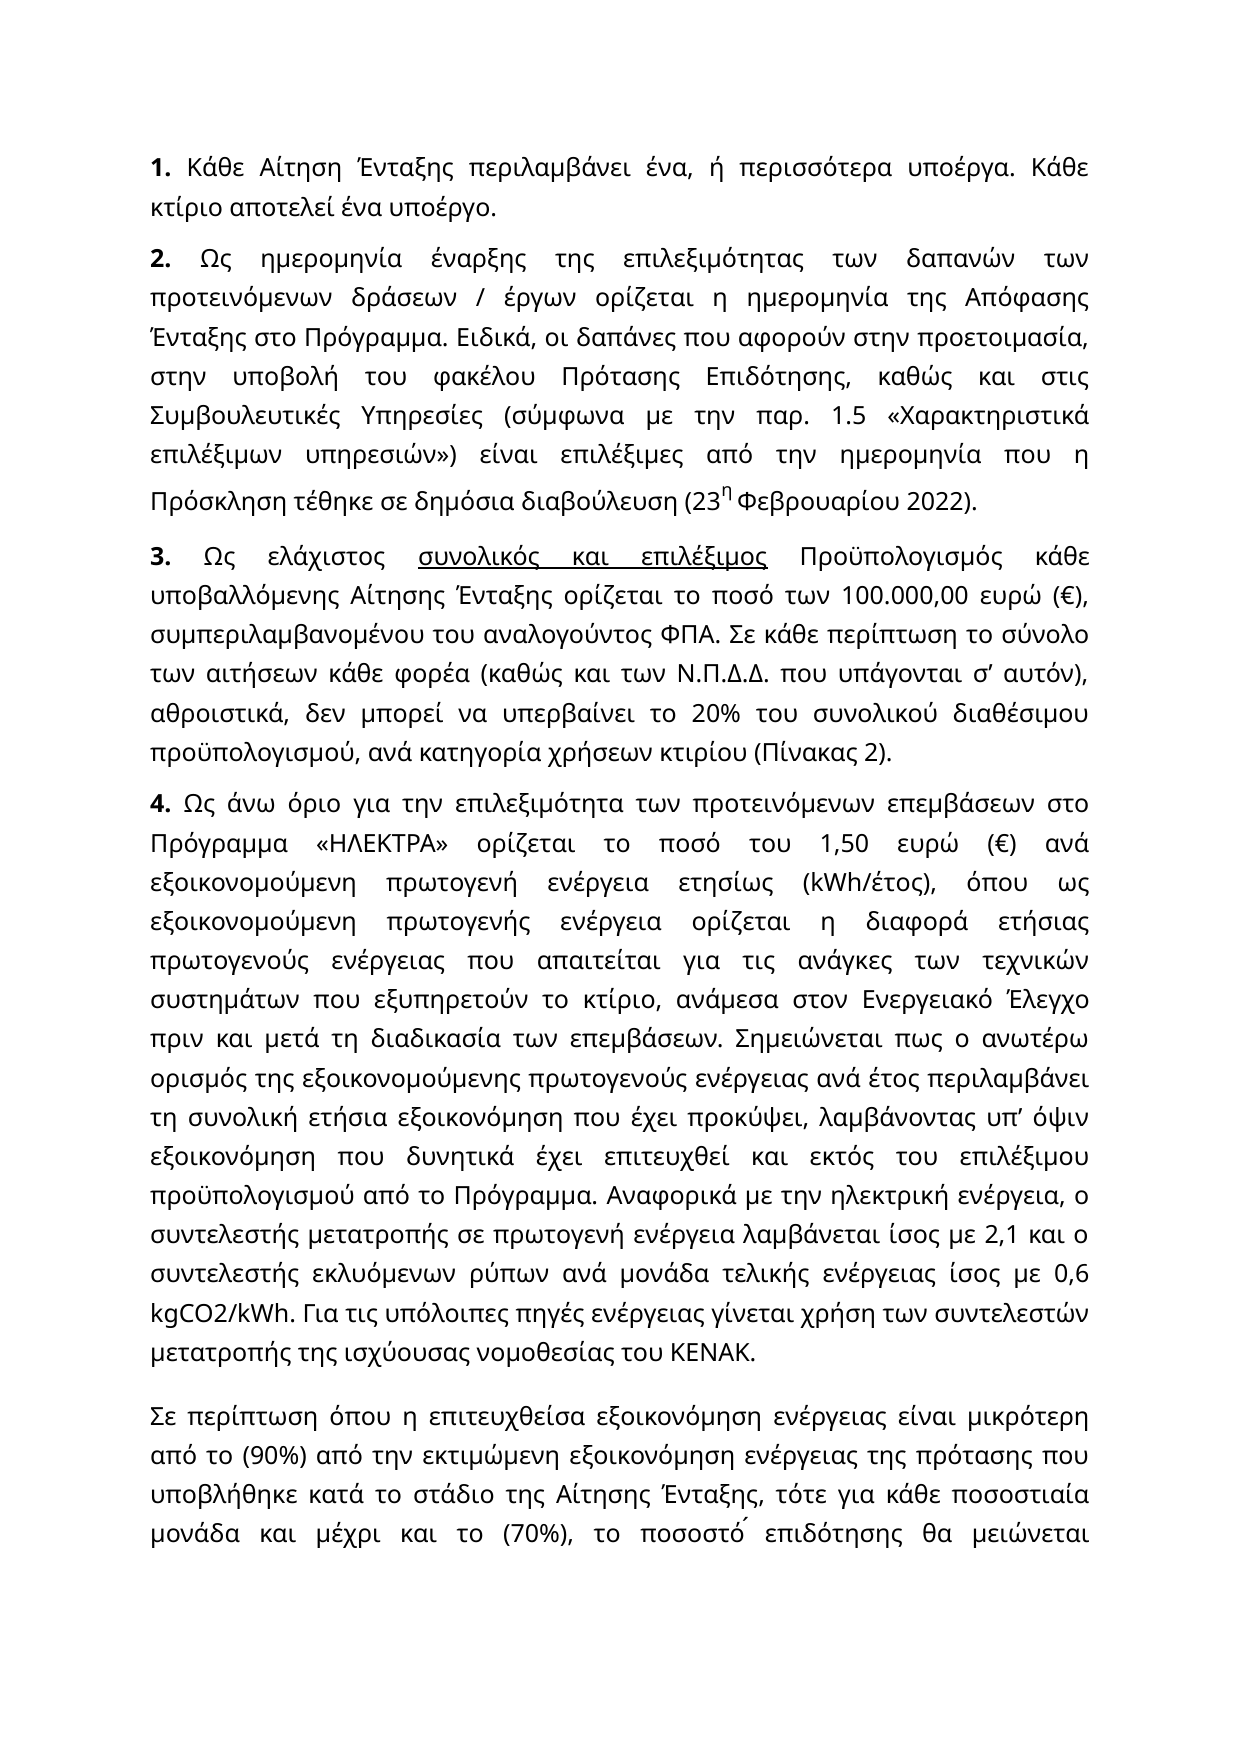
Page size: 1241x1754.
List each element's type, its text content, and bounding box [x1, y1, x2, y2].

text 1. Κάθε Αίτηση Ένταξης περιλαμβάνει ένα, ή περισσότερα υποέργα. Κάθε κτίριο αποτελεί ένα υποέργο. [150, 150, 1090, 223]
text 3. Ως ελάχιστος συνολικός και επιλέξιμος Προϋπολογισμός κάθε υποβαλλόμενης Αίτησης Ένταξης ορίζεται το ποσό των 100.000,00 ευρώ (€), συμπεριλαμβανομένου του αναλογούντος ΦΠΑ. Σε κάθε περίπτωση το σύνολο των αιτήσεων κάθε φορέα (καθώς και των Ν.Π.Δ.Δ. που υπάγονται σ’ αυτόν), αθροιστικά, δεν μπορεί να υπερβαίνει το 20% του συνολικού διαθέσιμου προϋπολογισμού, ανά κατηγορία χρήσεων κτιρίου (Πίνακας 2). [150, 538, 1090, 768]
text 4. Ως άνω όριο για την επιλεξιμότητα των προτεινόμενων επεμβάσεων στο Πρόγραμμα «ΗΛΕΚΤΡΑ» ορίζεται το ποσό του 1,50 ευρώ (€) ανά εξοικονομούμενη πρωτογενή ενέργεια ετησίως (kWh/έτος), όπου ως εξοικονομούμενη πρωτογενής ενέργεια ορίζεται η διαφορά ετήσιας πρωτογενούς ενέργειας που απαιτείται για τις ανάγκες των τεχνικών συστημάτων που εξυπηρετούν το κτίριο, ανάμεσα στον Ενεργειακό Έλεγχο πριν και μετά τη διαδικασία των επεμβάσεων. Σημειώνεται πως ο ανωτέρω ορισμός της εξοικονομούμενης πρωτογενούς ενέργειας ανά έτος περιλαμβάνει τη συνολική ετήσια εξοικονόμηση που έχει προκύψει, λαμβάνοντας υπ’ όψιν εξοικονόμηση που δυνητικά έχει επιτευχθεί και εκτός του επιλέξιμου προϋπολογισμού από το Πρόγραμμα. Αναφορικά με την ηλεκτρική ενέργεια, ο συντελεστής μετατροπής σε πρωτογενή ενέργεια λαμβάνεται ίσος με 2,1 και ο συντελεστής εκλυόμενων ρύπων ανά μονάδα τελικής ενέργειας ίσος με 0,6 kgCO2/kWh. Για τις υπόλοιπες πηγές ενέργειας γίνεται χρήση των συντελεστών μετατροπής της ισχύουσας νομοθεσίας του ΚΕΝΑΚ. [150, 786, 1090, 1368]
text 2. Ως ημερομηνία έναρξης της επιλεξιμότητας των δαπανών των προτεινόμενων δράσεων / έργων ορίζεται η ημερομηνία της Απόφασης Ένταξης στο Πρόγραμμα. Ειδικά, οι δαπάνες που αφορούν στην προετοιμασία, στην υποβολή του φακέλου Πρότασης Επιδότησης, καθώς και στις Συμβουλευτικές Υπηρεσίες (σύμφωνα με την παρ. 1.5 «Χαρακτηριστικά επιλέξιμων υπηρεσιών») είναι επιλέξιμες από την ημερομηνία που η Πρόσκληση τέθηκε σε δημόσια διαβούλευση (23η Φεβρουαρίου 2022). [150, 241, 1090, 520]
text Σε περίπτωση όπου η επιτευχθείσα εξοικονόμηση ενέργειας είναι μικρότερη από το (90%) από την εκτιμώμενη εξοικονόμηση ενέργειας της πρότασης που υποβλήθηκε κατά το στάδιο της Αίτησης Ένταξης, τότε για κάθε ποσοστιαία μονάδα και μέχρι και το (70%), το ποσοστό́ επιδότησης θα μειώνεται [150, 1398, 1090, 1550]
